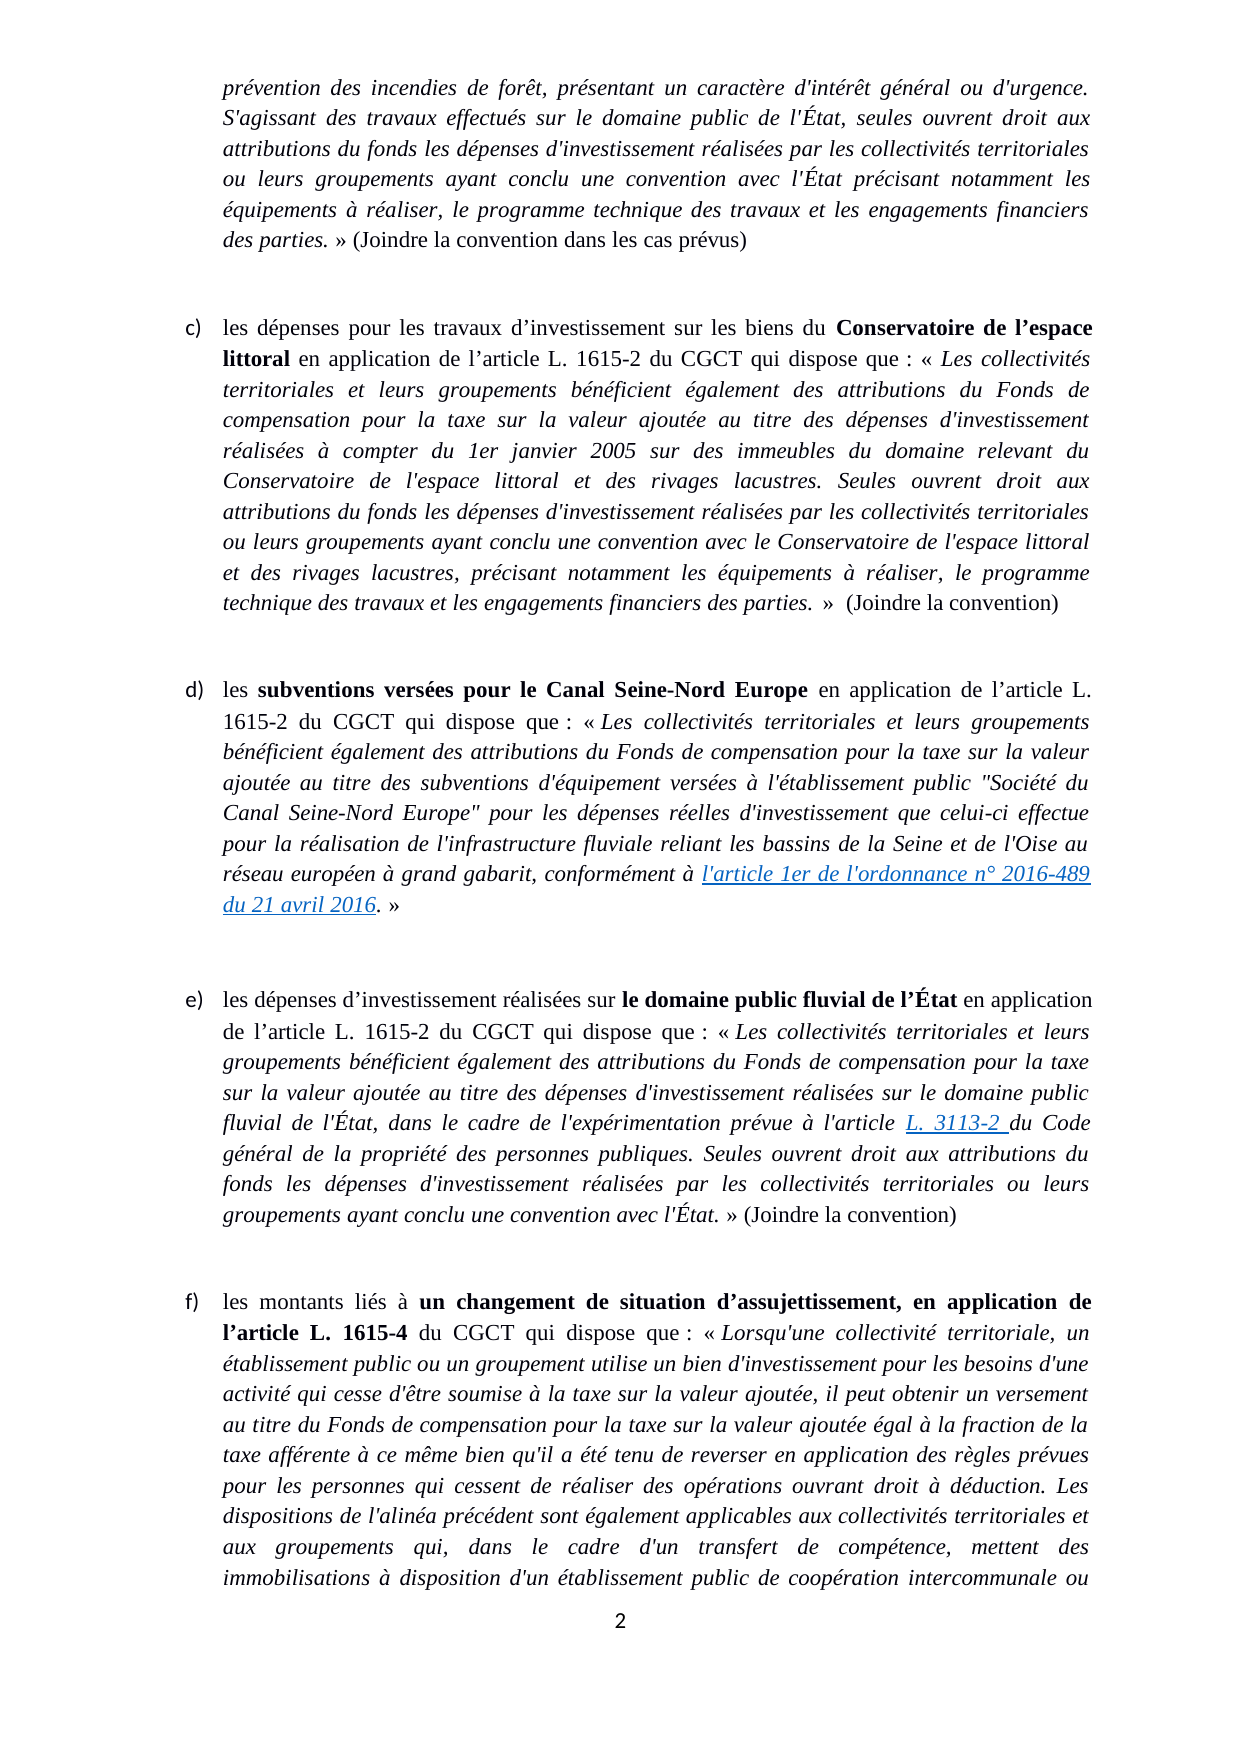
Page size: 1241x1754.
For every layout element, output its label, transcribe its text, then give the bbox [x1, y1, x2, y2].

list les dépenses pour les travaux d’investissement sur les biens du Conservatoire de l’espace littoral en application de l’article L. 1615-2 du CGCT qui dispose que : « Les collectivités territoriales et leurs groupements bénéficient également des attributions du Fonds de compensation pour la taxe sur la valeur ajoutée au titre des dépenses d'investissement réalisées à compter du 1er janvier 2005 sur des immeubles du domaine relevant du Conservatoire de l'espace littoral et des rivages lacustres. Seules ouvrent droit aux attributions du fonds les dépenses d'investissement réalisées par les collectivités territoriales ou leurs groupements ayant conclu une convention avec le Conservatoire de l'espace littoral et des rivages lacustres, précisant notamment les équipements à réaliser, le programme technique des travaux et les engagements financiers des parties. » (Joindre la convention) [185, 312, 1093, 616]
list prévention des incendies de forêt, présentant un caractère d'intérêt général ou d'urgence. S'agissant des travaux effectués sur le domaine public de l'État, seules ouvrent droit aux attributions du fonds les dépenses d'investissement réalisées par les collectivités territoriales ou leurs groupements ayant conclu une convention avec l'État précisant notamment les équipements à réaliser, le programme technique des travaux et les engagements financiers des parties. » (Joindre la convention dans les cas prévus) [185, 74, 1093, 253]
list les dépenses d’investissement réalisées sur le domaine public fluvial de l’État en application de l’article L. 1615-2 du CGCT qui dispose que : « Les collectivités territoriales et leurs groupements bénéficient également des attributions du Fonds de compensation pour la taxe sur la valeur ajoutée au titre des dépenses d'investissement réalisées sur le domaine public fluvial de l'État, dans le cadre de l'expérimentation prévue à l'article L. 3113-2 du Code général de la propriété des personnes publiques. Seules ouvrent droit aux attributions du fonds les dépenses d'investissement réalisées par les collectivités territoriales ou leurs groupements ayant conclu une convention avec l'État. » (Joindre la convention) [185, 985, 1093, 1227]
list les subventions versées pour le Canal Seine-Nord Europe en application de l’article L. 1615-2 du CGCT qui dispose que : « Les collectivités territoriales et leurs groupements bénéficient également des attributions du Fonds de compensation pour la taxe sur la valeur ajoutée au titre des subventions d'équipement versées à l'établissement public "Société du Canal Seine-Nord Europe" pour les dépenses réelles d'investissement que celui-ci effectue pour la réalisation de l'infrastructure fluviale reliant les bassins de la Seine et de l'Oise au réseau européen à grand gabarit, conformément à l'article 1er de l'ordonnance n° 2016-489 du 21 avril 2016. » [185, 675, 1093, 917]
list les montants liés à un changement de situation d’assujettissement, en application de l’article L. 1615-4 du CGCT qui dispose que : « Lorsqu'une collectivité territoriale, un établissement public ou un groupement utilise un bien d'investissement pour les besoins d'une activité qui cesse d'être soumise à la taxe sur la valeur ajoutée, il peut obtenir un versement au titre du Fonds de compensation pour la taxe sur la valeur ajoutée égal à la fraction de la taxe afférente à ce même bien qu'il a été tenu de reverser en application des règles prévues pour les personnes qui cessent de réaliser des opérations ouvrant droit à déduction. Les dispositions de l'alinéa précédent sont également applicables aux collectivités territoriales et aux groupements qui, dans le cadre d'un transfert de compétence, mettent des immobilisations à disposition d'un établissement public de coopération intercommunale ou [185, 1287, 1093, 1590]
